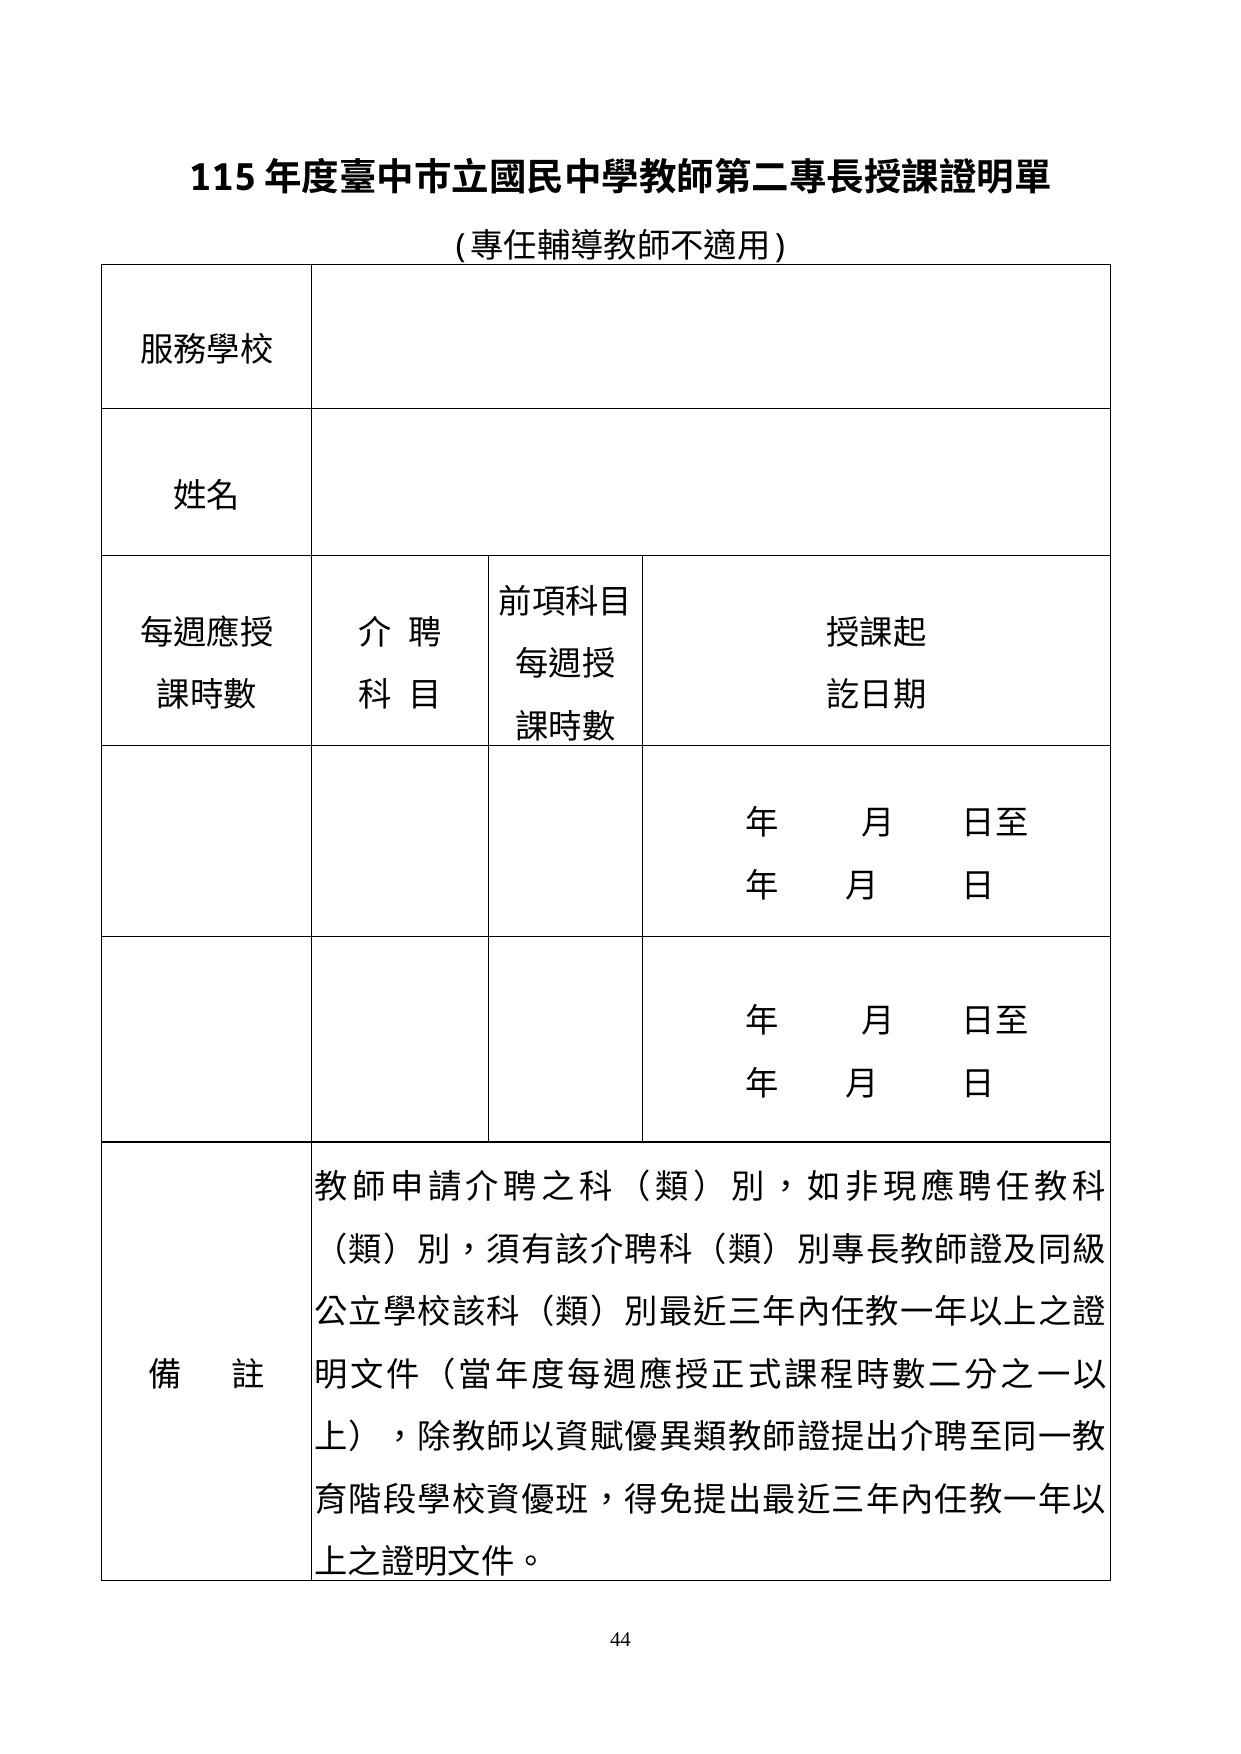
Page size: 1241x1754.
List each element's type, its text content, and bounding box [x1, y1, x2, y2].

table_cell 每週應授 課時數 [102, 556, 311, 745]
table_cell [489, 746, 642, 936]
table_cell [312, 409, 1110, 555]
table_cell [312, 746, 488, 936]
table_cell 年 月 日至 年 月 日 [643, 937, 1110, 1141]
table_cell [102, 746, 311, 936]
table_cell 教師申請介聘之科（類）別，如非現應聘任教科（類）別，須有該介聘科（類）別專長教師證及同級公立學校該科（類）別最近三年內任教一年以上之證明文件（當年度每週應授正式課程時數二分之一以上），除教師以資賦優異類教師證提出介聘至同一教育階段學校資優班，得免提出最近三年內任教一年以上之證明文件。 [312, 1143, 1110, 1580]
subtitle 115年度臺中巿立國民中學教師第二專長授課證明單 [75, 133, 1165, 195]
table_cell 姓名 [102, 409, 311, 555]
table_cell 介 聘 科 目 [312, 556, 488, 745]
table_cell 前項科目 每週授 課時數 [489, 556, 642, 745]
table_cell [312, 937, 488, 1141]
text (專任輔導教師不適用) [75, 201, 1165, 264]
table_cell 年 月 日至 年 月 日 [643, 746, 1110, 936]
table_cell 授課起 訖日期 [643, 556, 1110, 745]
table_header 服務學校 [102, 265, 311, 408]
table_cell 備 註 [102, 1143, 311, 1580]
table_cell [489, 937, 642, 1141]
table_cell [102, 937, 311, 1141]
table_header [312, 265, 1110, 408]
